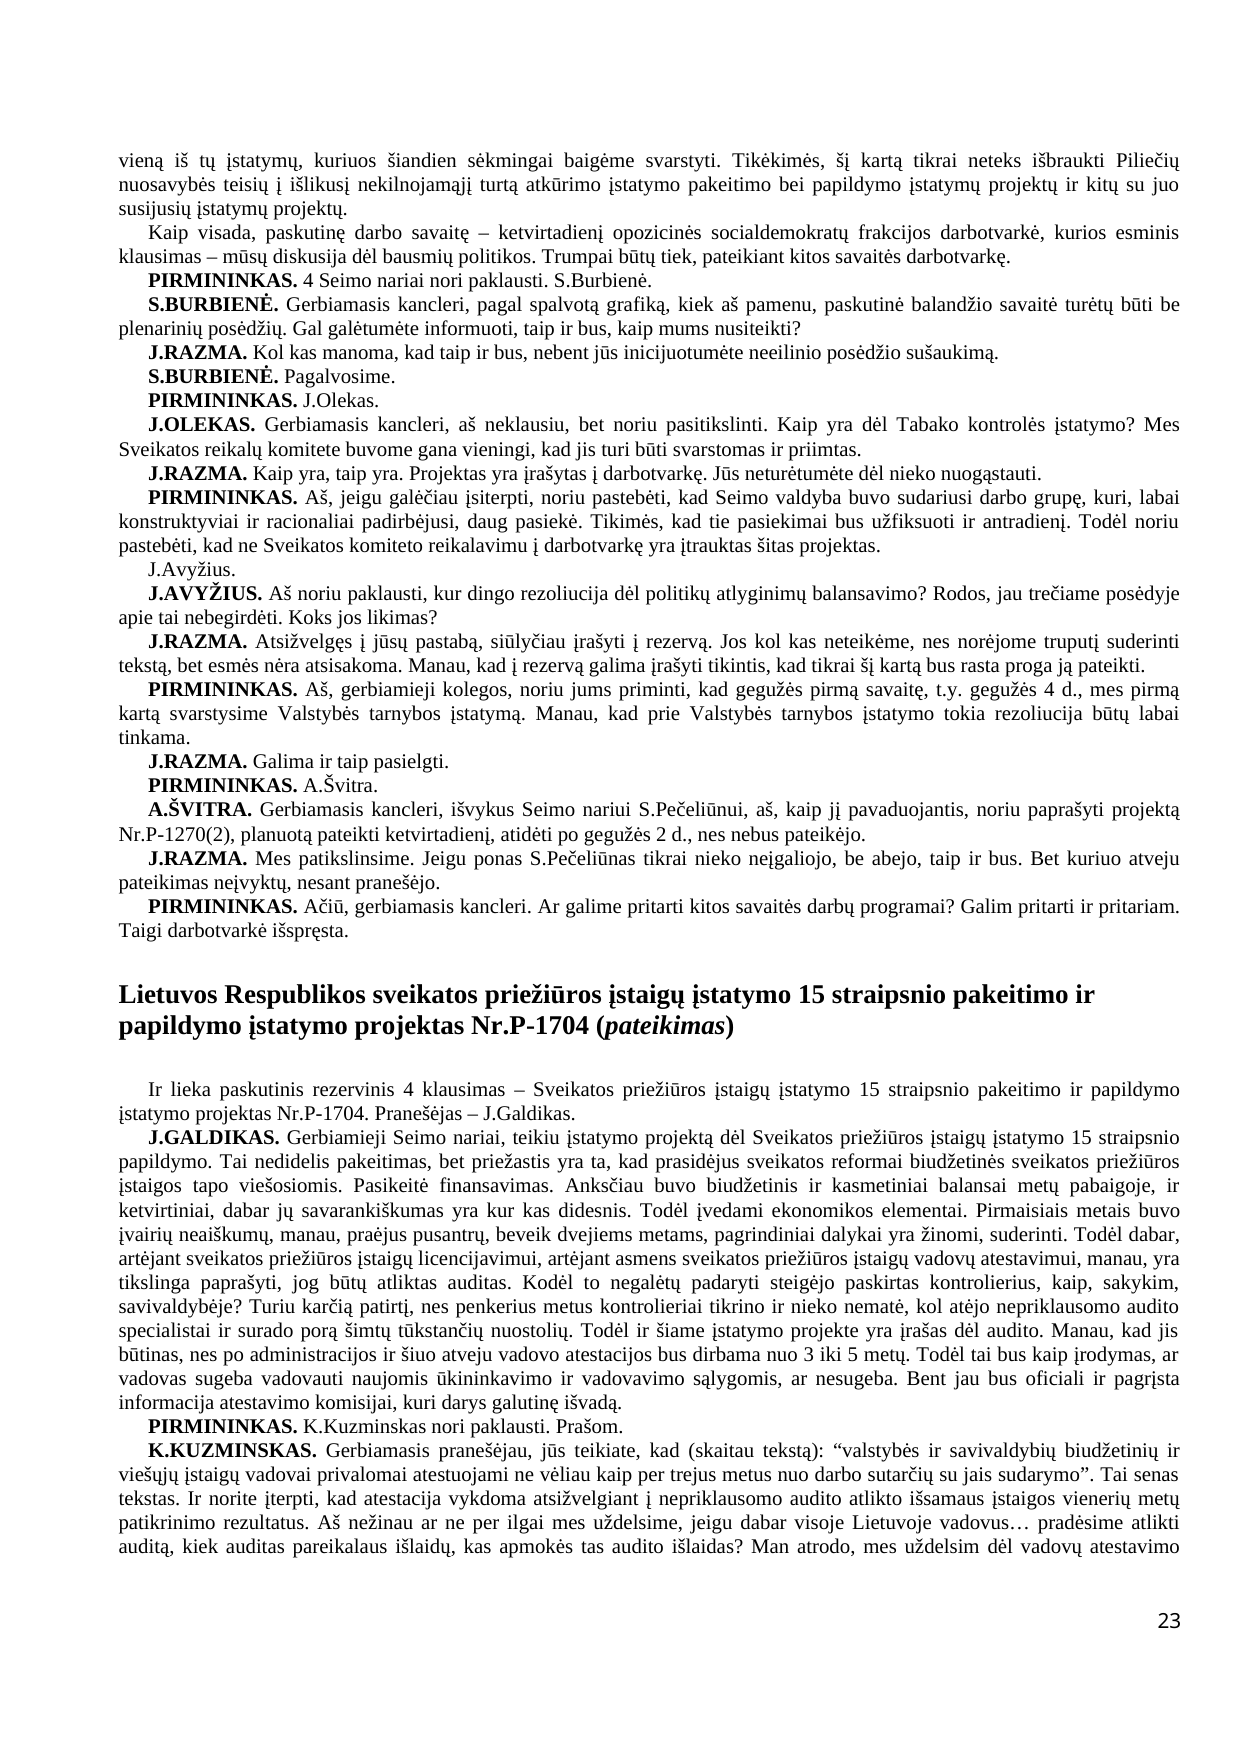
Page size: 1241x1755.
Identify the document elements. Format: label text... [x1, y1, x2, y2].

text PIRMININKAS. Aš, gerbiamieji kolegos, noriu jums priminti, kad gegužės pirmą savaitę, t.y. gegužės 4 d., mes pirmą kartą svarstysime Valstybės tarnybos įstatymą. Manau, kad prie Valstybės tarnybos įstatymo tokia rezoliucija būtų labai tinkama. [118, 677, 1181, 749]
text K.KUZMINSKAS. Gerbiamasis pranešėjau, jūs teikiate, kad (skaitau tekstą): “valstybės ir savivaldybių biudžetinių ir viešųjų įstaigų vadovai privalomai atestuojami ne vėliau kaip per trejus metus nuo darbo sutarčių su jais sudarymo”. Tai senas tekstas. Ir norite įterpti, kad atestacija vykdoma atsižvelgiant į nepriklausomo audito atlikto išsamaus įstaigos vienerių metų patikrinimo rezultatus. Aš nežinau ar ne per ilgai mes uždelsime, jeigu dabar visoje Lietuvoje vadovus… pradėsime atlikti auditą, kiek auditas pareikalaus išlaidų, kas apmokės tas audito išlaidas? Man atrodo, mes uždelsim dėl vadovų atestavimo [118, 1438, 1181, 1558]
text S.BURBIENĖ. Pagalvosime. [118, 364, 1181, 388]
text J.Avyžius. [118, 557, 1181, 581]
text PIRMININKAS. K.Kuzminskas nori paklausti. Prašom. [118, 1414, 1181, 1438]
text PIRMININKAS. Aš, jeigu galėčiau įsiterpti, noriu pastebėti, kad Seimo valdyba buvo sudariusi darbo grupę, kuri, labai konstruktyviai ir racionaliai padirbėjusi, daug pasiekė. Tikimės, kad tie pasiekimai bus užfiksuoti ir antradienį. Todėl noriu pastebėti, kad ne Sveikatos komiteto reikalavimu į darbotvarkę yra įtrauktas šitas projektas. [118, 484, 1181, 557]
text S.BURBIENĖ. Gerbiamasis kancleri, pagal spalvotą grafiką, kiek aš pamenu, paskutinė balandžio savaitė turėtų būti be plenarinių posėdžių. Gal galėtumėte informuoti, taip ir bus, kaip mums nusiteikti? [118, 292, 1181, 340]
text J.OLEKAS. Gerbiamasis kancleri, aš neklausiu, bet noriu pasitikslinti. Kaip yra dėl Tabako kontrolės įstatymo? Mes Sveikatos reikalų komitete buvome gana vieningi, kad jis turi būti svarstomas ir priimtas. [118, 412, 1181, 461]
text J.RAZMA. Kol kas manoma, kad taip ir bus, nebent jūs inicijuotumėte neeilinio posėdžio sušaukimą. [118, 340, 1181, 364]
text Ir lieka paskutinis rezervinis 4 klausimas – Sveikatos priežiūros įstaigų įstatymo 15 straipsnio pakeitimo ir papildymo įstatymo projektas Nr.P-1704. Pranešėjas – J.Galdikas. [118, 1077, 1181, 1125]
text PIRMININKAS. A.Švitra. [118, 773, 1181, 797]
text J.GALDIKAS. Gerbiamieji Seimo nariai, teikiu įstatymo projektą dėl Sveikatos priežiūros įstaigų įstatymo 15 straipsnio papildymo. Tai nedidelis pakeitimas, bet priežastis yra ta, kad prasidėjus sveikatos reformai biudžetinės sveikatos priežiūros įstaigos tapo viešosiomis. Pasikeitė finansavimas. Anksčiau buvo biudžetinis ir kasmetiniai balansai metų pabaigoje, ir ketvirtiniai, dabar jų savarankiškumas yra kur kas didesnis. Todėl įvedami ekonomikos elementai. Pirmaisiais metais buvo įvairių neaiškumų, manau, praėjus pusantrų, beveik dvejiems metams, pagrindiniai dalykai yra žinomi, suderinti. Todėl dabar, artėjant sveikatos priežiūros įstaigų licencijavimui, artėjant asmens sveikatos priežiūros įstaigų vadovų atestavimui, manau, yra tikslinga paprašyti, jog būtų atliktas auditas. Kodėl to negalėtų padaryti steigėjo paskirtas kontrolierius, kaip, sakykim, savivaldybėje? Turiu karčią patirtį, nes penkerius metus kontrolieriai tikrino ir nieko nematė, kol atėjo nepriklausomo audito specialistai ir surado porą šimtų tūkstančių nuostolių. Todėl ir šiame įstatymo projekte yra įrašas dėl audito. Manau, kad jis būtinas, nes po administracijos ir šiuo atveju vadovo atestacijos bus dirbama nuo 3 iki 5 metų. Todėl tai bus kaip įrodymas, ar vadovas sugeba vadovauti naujomis ūkininkavimo ir vadovavimo sąlygomis, ar nesugeba. Bent jau bus oficiali ir pagrįsta informacija atestavimo komisijai, kuri darys galutinę išvadą. [118, 1125, 1181, 1414]
text vieną iš tų įstatymų, kuriuos šiandien sėkmingai baigėme svarstyti. Tikėkimės, šį kartą tikrai neteks išbraukti Piliečių nuosavybės teisių į išlikusį nekilnojamąjį turtą atkūrimo įstatymo pakeitimo bei papildymo įstatymų projektų ir kitų su juo susijusių įstatymų projektų. [118, 148, 1181, 220]
text J.RAZMA. Kaip yra, taip yra. Projektas yra įrašytas į darbotvarkę. Jūs neturėtumėte dėl nieko nuogąstauti. [118, 461, 1181, 484]
text Kaip visada, paskutinę darbo savaitę – ketvirtadienį opozicinės socialdemokratų frakcijos darbotvarkė, kurios esminis klausimas – mūsų diskusija dėl bausmių politikos. Trumpai būtų tiek, pateikiant kitos savaitės darbotvarkę. [118, 220, 1181, 268]
text J.RAZMA. Atsižvelgęs į jūsų pastabą, siūlyčiau įrašyti į rezervą. Jos kol kas neteikėme, nes norėjome truputį suderinti tekstą, bet esmės nėra atsisakoma. Manau, kad į rezervą galima įrašyti tikintis, kad tikrai šį kartą bus rasta proga ją pateikti. [118, 629, 1181, 677]
text PIRMININKAS. J.Olekas. [118, 388, 1181, 412]
text J.AVYŽIUS. Aš noriu paklausti, kur dingo rezoliucija dėl politikų atlyginimų balansavimo? Rodos, jau trečiame posėdyje apie tai nebegirdėti. Koks jos likimas? [118, 581, 1181, 629]
text PIRMININKAS. 4 Seimo nariai nori paklausti. S.Burbienė. [118, 268, 1181, 292]
text J.RAZMA. Mes patikslinsime. Jeigu ponas S.Pečeliūnas tikrai nieko neįgaliojo, be abejo, taip ir bus. Bet kuriuo atveju pateikimas neįvyktų, nesant pranešėjo. [118, 846, 1181, 894]
text J.RAZMA. Galima ir taip pasielgti. [118, 749, 1181, 773]
text PIRMININKAS. Ačiū, gerbiamasis kancleri. Ar galime pritarti kitos savaitės darbų programai? Galim pritarti ir pritariam. Taigi darbotvarkė išspręsta. [118, 894, 1181, 942]
text Lietuvos Respublikos sveikatos priežiūros įstaigų įstatymo 15 straipsnio pakeitimo ir papildymo įstatymo projektas Nr.P-1704 (pateikimas) [118, 978, 1181, 1041]
text A.ŠVITRA. Gerbiamasis kancleri, išvykus Seimo nariui S.Pečeliūnui, aš, kaip jį pavaduojantis, noriu paprašyti projektą Nr.P-1270(2), planuotą pateikti ketvirtadienį, atidėti po gegužės 2 d., nes nebus pateikėjo. [118, 797, 1181, 846]
